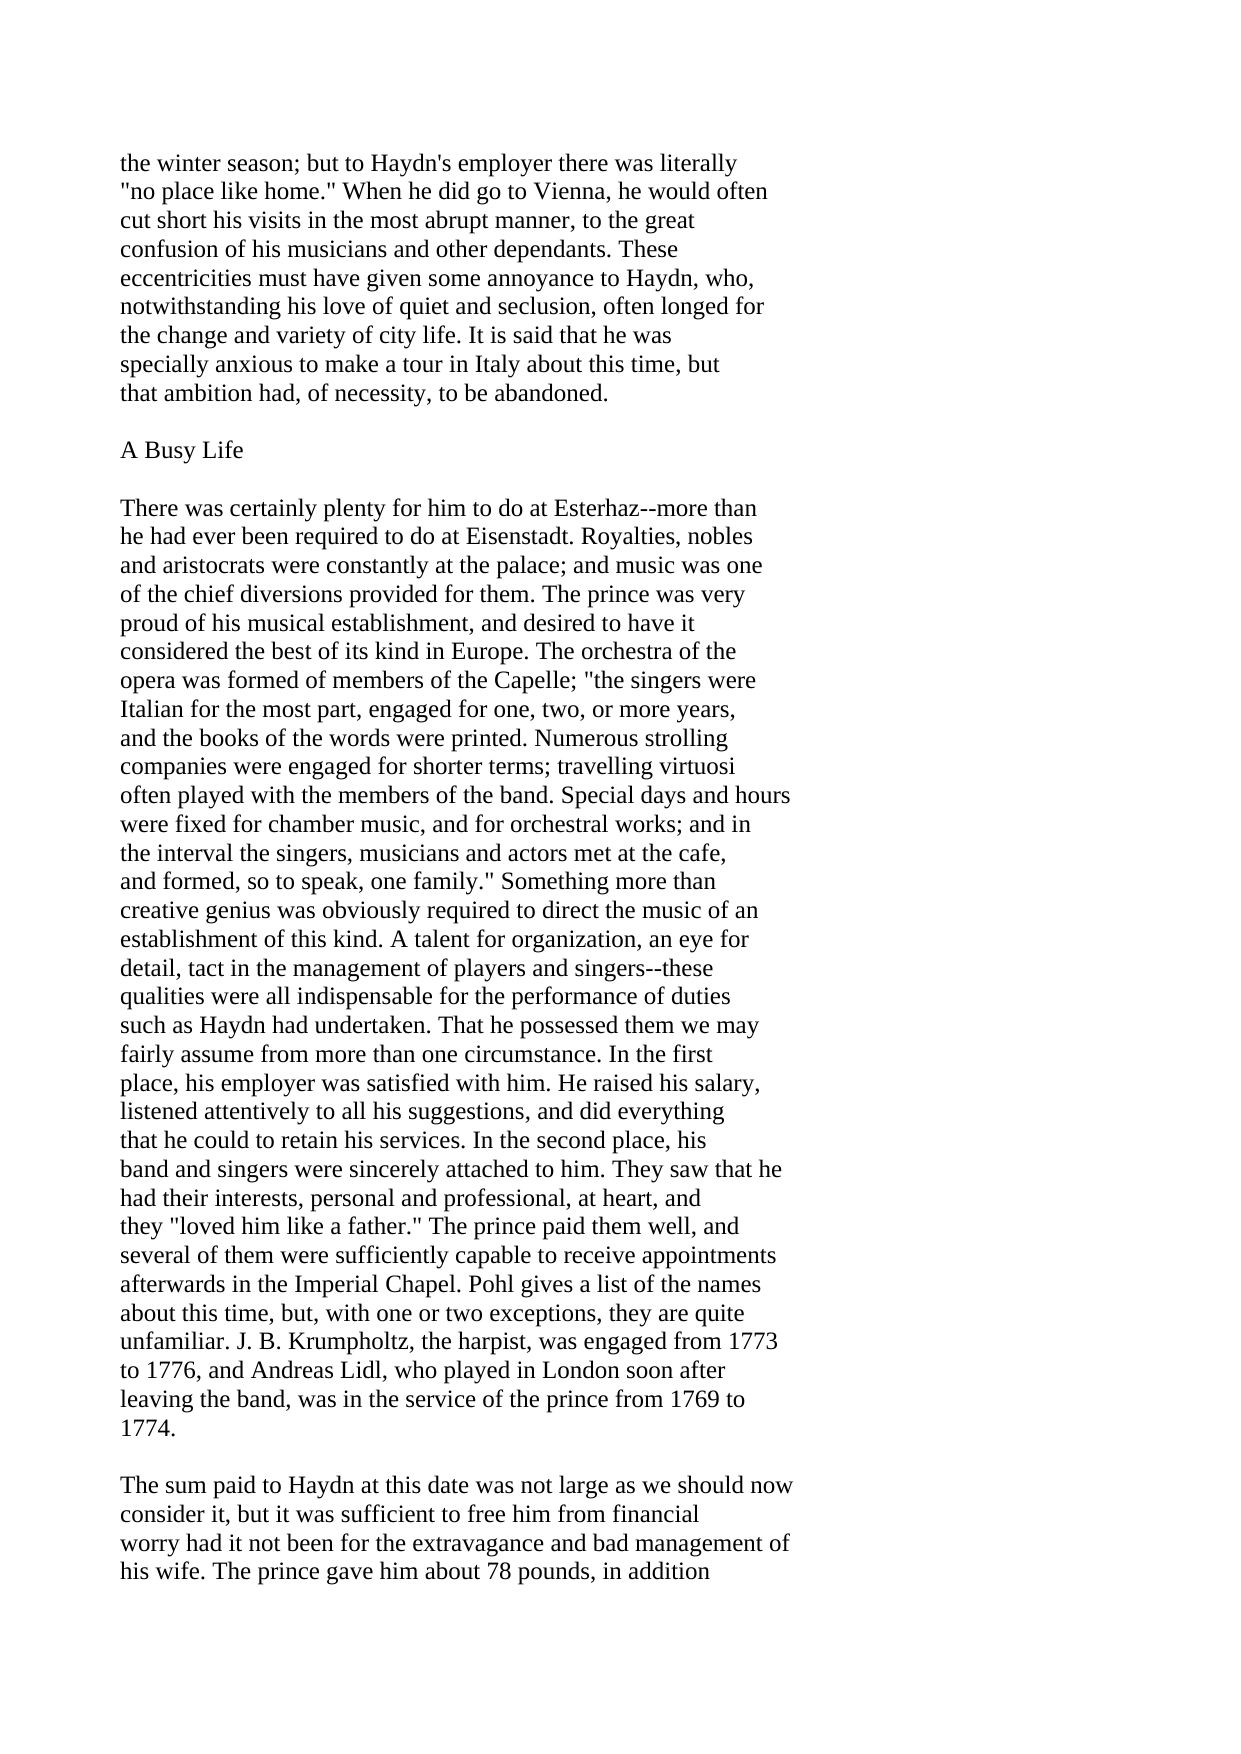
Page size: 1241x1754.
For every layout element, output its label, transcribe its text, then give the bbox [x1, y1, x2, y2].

text worry had it not been for the extravagance and bad management of [120, 1528, 1120, 1556]
text that he could to retain his services. In the second place, his [120, 1125, 1120, 1154]
text detail, tact in the management of players and singers--these [120, 953, 1120, 981]
text that ambition had, of necessity, to be abandoned. [120, 378, 1120, 406]
text were fixed for chamber music, and for orchestral works; and in [120, 809, 1120, 838]
text "no place like home." When he did go to Vienna, he would often [120, 176, 1120, 205]
text establishment of this kind. A talent for organization, an eye for [120, 924, 1120, 953]
text opera was formed of members of the Capelle; "the singers were [120, 665, 1120, 694]
text considered the best of its kind in Europe. The orchestra of the [120, 636, 1120, 665]
text fairly assume from more than one circumstance. In the first [120, 1039, 1120, 1068]
text they "loved him like a father." The prince paid them well, and [120, 1211, 1120, 1240]
text several of them were sufficiently capable to receive appointments [120, 1240, 1120, 1269]
text proud of his musical establishment, and desired to have it [120, 608, 1120, 636]
text leaving the band, was in the service of the prince from 1769 to [120, 1384, 1120, 1413]
text he had ever been required to do at Eisenstadt. Royalties, nobles [120, 521, 1120, 550]
text afterwards in the Imperial Chapel. Pohl gives a list of the names [120, 1269, 1120, 1298]
text had their interests, personal and professional, at heart, and [120, 1183, 1120, 1211]
text and aristocrats were constantly at the palace; and music was one [120, 550, 1120, 579]
text specially anxious to make a tour in Italy about this time, but [120, 349, 1120, 378]
text consider it, but it was sufficient to free him from financial [120, 1499, 1120, 1528]
text his wife. The prince gave him about 78 pounds, in addition [120, 1556, 1120, 1585]
text band and singers were sincerely attached to him. They saw that he [120, 1154, 1120, 1183]
text Italian for the most part, engaged for one, two, or more years, [120, 694, 1120, 723]
text qualities were all indispensable for the performance of duties [120, 981, 1120, 1010]
text companies were engaged for shorter terms; travelling virtuosi [120, 751, 1120, 780]
text cut short his visits in the most abrupt manner, to the great [120, 205, 1120, 234]
text of the chief diversions provided for them. The prince was very [120, 579, 1120, 608]
text and the books of the words were printed. Numerous strolling [120, 723, 1120, 751]
text the interval the singers, musicians and actors met at the cafe, [120, 838, 1120, 866]
text listened attentively to all his suggestions, and did everything [120, 1096, 1120, 1125]
text creative genius was obviously required to direct the music of an [120, 895, 1120, 924]
text about this time, but, with one or two exceptions, they are quite [120, 1298, 1120, 1326]
text such as Haydn had undertaken. That he possessed them we may [120, 1010, 1120, 1039]
text often played with the members of the band. Special days and hours [120, 780, 1120, 809]
text the change and variety of city life. It is said that he was [120, 320, 1120, 349]
text 1774. [120, 1413, 1120, 1441]
text notwithstanding his love of quiet and seclusion, often longed for [120, 291, 1120, 320]
text to 1776, and Andreas Lidl, who played in London soon after [120, 1355, 1120, 1384]
text unfamiliar. J. B. Krumpholtz, the harpist, was engaged from 1773 [120, 1326, 1120, 1355]
text There was certainly plenty for him to do at Esterhaz--more than [120, 493, 1120, 521]
text eccentricities must have given some annoyance to Haydn, who, [120, 263, 1120, 291]
text and formed, so to speak, one family." Something more than [120, 866, 1120, 895]
text place, his employer was satisfied with him. He raised his salary, [120, 1068, 1120, 1096]
text confusion of his musicians and other dependants. These [120, 234, 1120, 263]
text A Busy Life [120, 435, 1120, 464]
text the winter season; but to Haydn's employer there was literally [120, 148, 1120, 176]
text The sum paid to Haydn at this date was not large as we should now [120, 1470, 1120, 1499]
